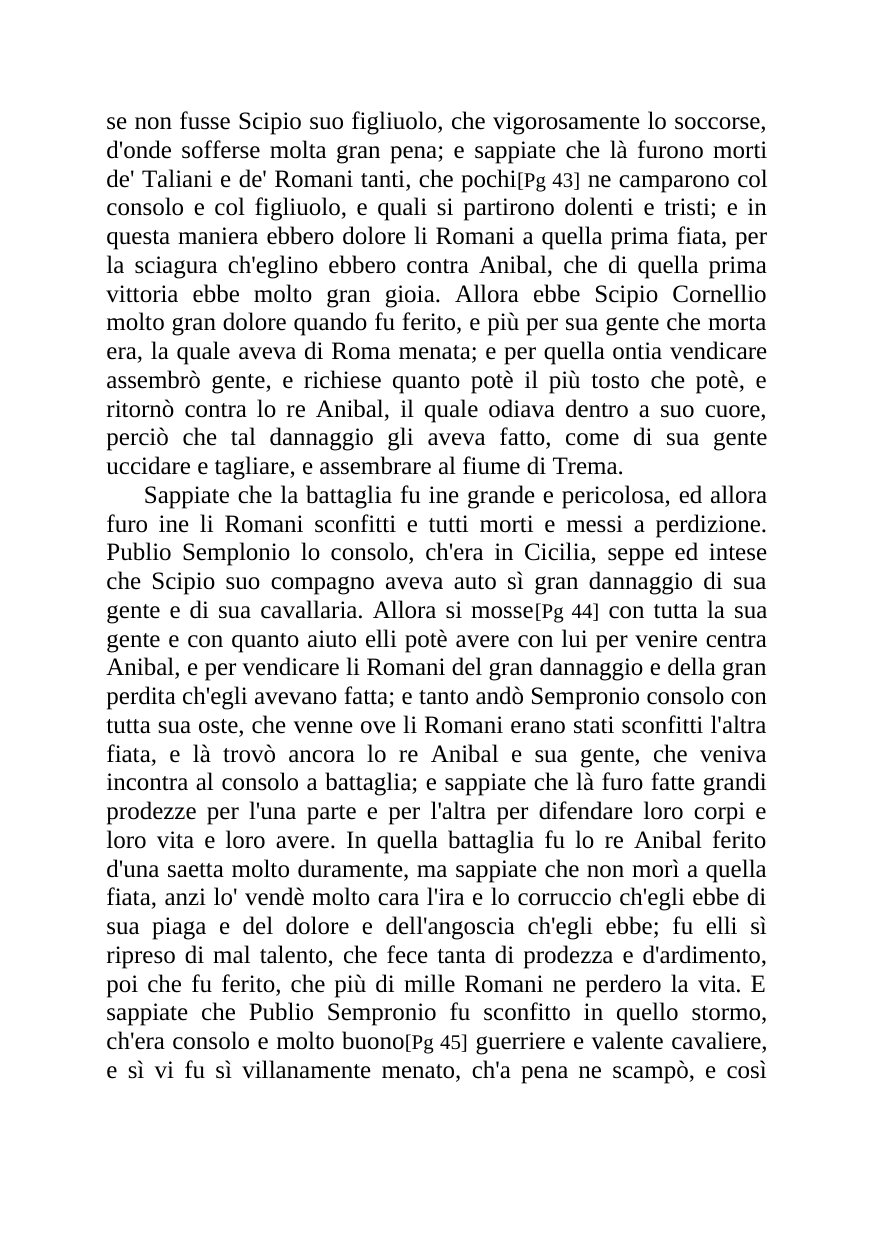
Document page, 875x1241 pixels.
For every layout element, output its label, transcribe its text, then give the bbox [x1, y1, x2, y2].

text se non fusse Scipio suo figliuolo, che vigorosamente lo soccorse, d'onde sofferse molta gran pena; e sappiate che là furono morti de' Taliani e de' Romani tanti, che pochi[Pg 43] ne camparono col consolo e col figliuolo, e quali si partirono dolenti e tristi; e in questa maniera ebbero dolore li Romani a quella prima fiata, per la sciagura ch'eglino ebbero contra Anibal, che di quella prima vittoria ebbe molto gran gioia. Allora ebbe Scipio Cornellio molto gran dolore quando fu ferito, e più per sua gente che morta era, la quale aveva di Roma menata; e per quella ontia vendicare assembrò gente, e richiese quanto potè il più tosto che potè, e ritornò contra lo re Anibal, il quale odiava dentro a suo cuore, perciò che tal dannaggio gli aveva fatto, come di sua gente uccidare e tagliare, e assembrare al fiume di Trema. [106, 106, 768, 480]
text Sappiate che la battaglia fu ine grande e pericolosa, ed allora furo ine li Romani sconfitti e tutti morti e messi a perdizione. Publio Semplonio lo consolo, ch'era in Cicilia, seppe ed intese che Scipio suo compagno aveva auto sì gran dannaggio di sua gente e di sua cavallaria. Allora si mosse[Pg 44] con tutta la sua gente e con quanto aiuto elli potè avere con lui per venire centra Anibal, e per vendicare li Romani del gran dannaggio e della gran perdita ch'egli avevano fatta; e tanto andò Sempronio consolo con tutta sua oste, che venne ove li Romani erano stati sconfitti l'altra fiata, e là trovò ancora lo re Anibal e sua gente, che veniva incontra al consolo a battaglia; e sappiate che là furo fatte grandi prodezze per l'una parte e per l'altra per difendare loro corpi e loro vita e loro avere. In quella battaglia fu lo re Anibal ferito d'una saetta molto duramente, ma sappiate che non morì a quella fiata, anzi lo' vendè molto cara l'ira e lo corruccio ch'egli ebbe di sua piaga e del dolore e dell'angoscia ch'egli ebbe; fu elli sì ripreso di mal talento, che fece tanta di prodezza e d'ardimento, poi che fu ferito, che più di mille Romani ne perdero la vita. E sappiate che Publio Sempronio fu sconfitto in quello stormo, ch'era consolo e molto buono[Pg 45] guerriere e valente cavaliere, e sì vi fu sì villanamente menato, ch'a pena ne scampò, e così [106, 480, 768, 1084]
